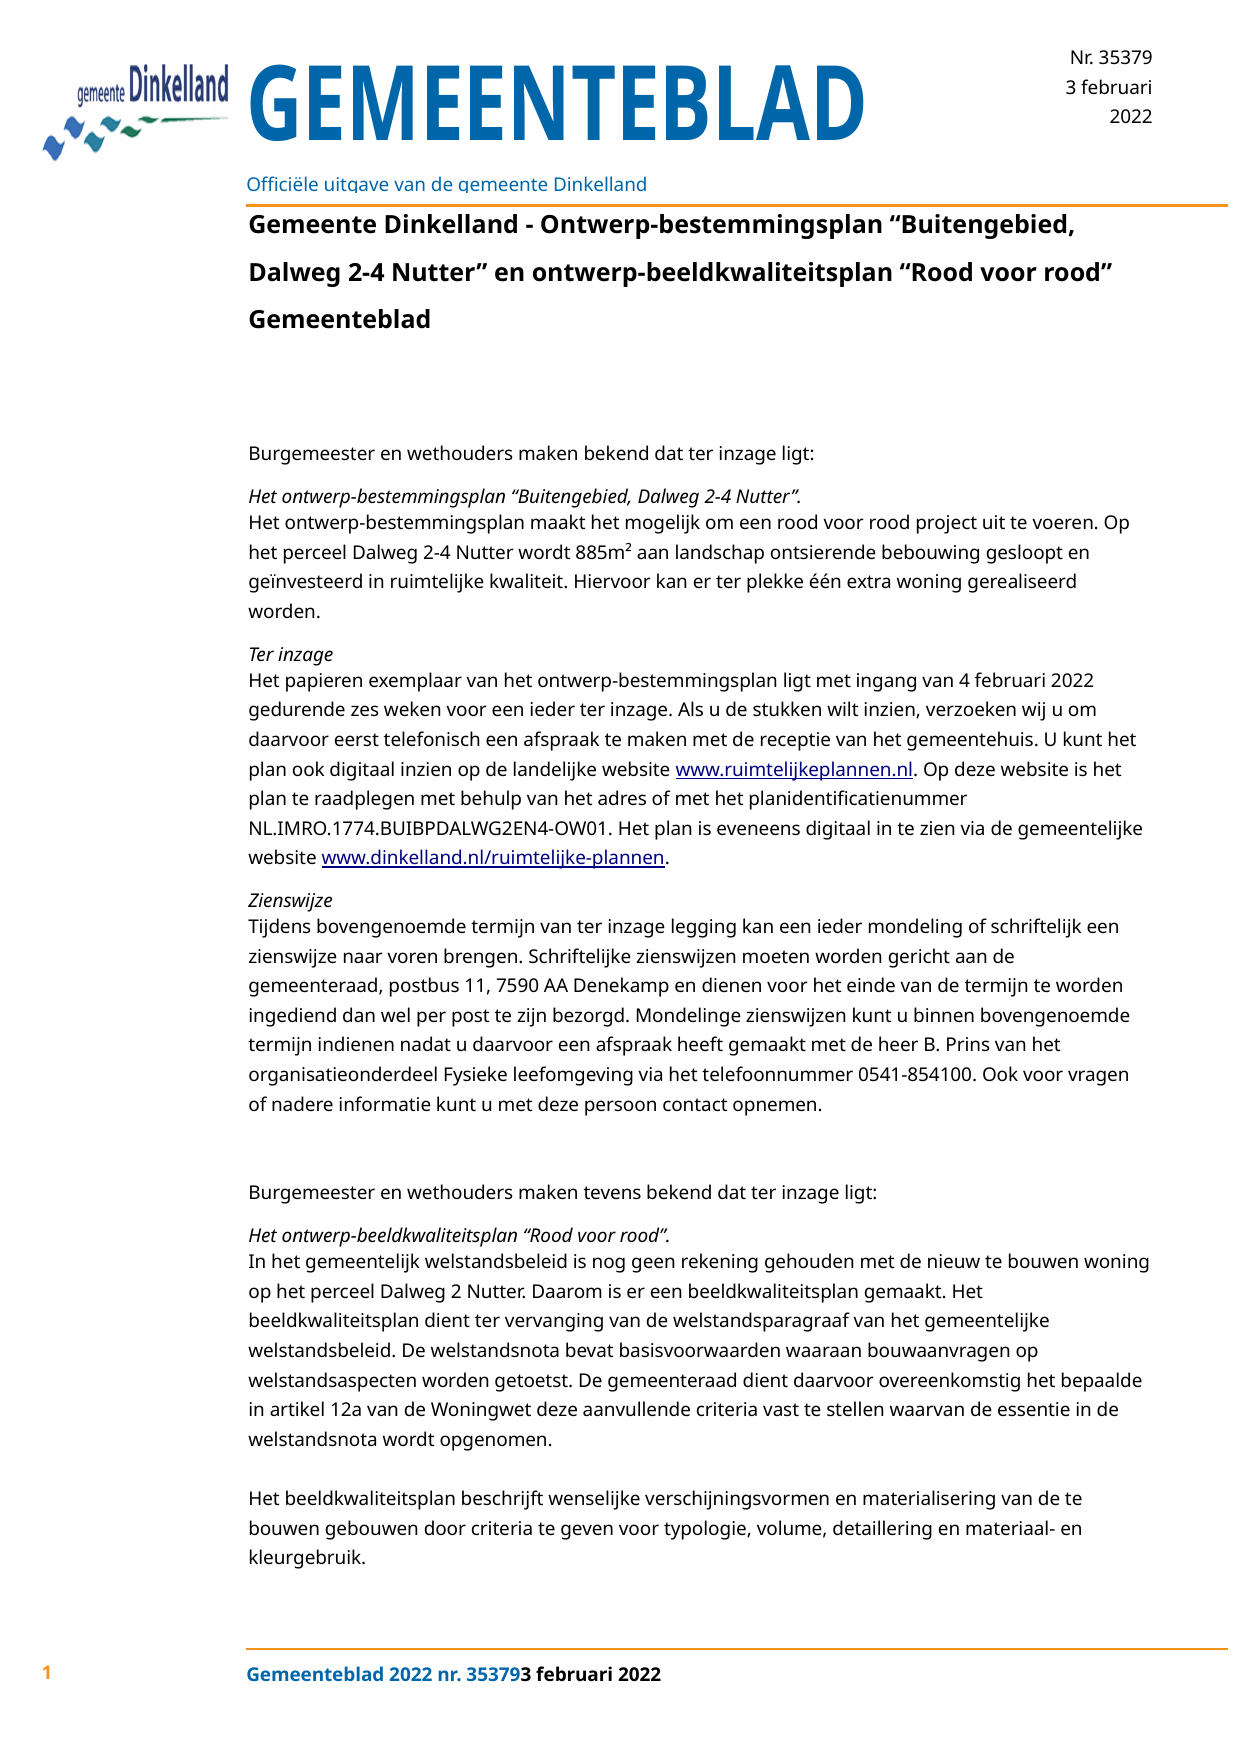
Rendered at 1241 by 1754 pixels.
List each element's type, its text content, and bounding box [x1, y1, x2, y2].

text Tijdens bovengenoemde termijn van ter inzage legging kan een ieder mondeling of schriftelijk een zienswijze naar voren brengen. Schriftelijke zienswijzen moeten worden gericht aan de gemeenteraad, postbus 11, 7590 AA Denekamp en dienen voor het einde van de termijn te worden ingediend dan wel per post te zijn bezorgd. Mondelinge zienswijzen kunt u binnen bovengenoemde termijn indienen nadat u daarvoor een afspraak heeft gemaakt met de heer B. Prins van het organisatieonderdeel Fysieke leefomgeving via het telefoonnummer 0541-854100. Ook voor vragen of nadere informatie kunt u met deze persoon contact opnemen. [248, 913, 1152, 1117]
text Het beeldkwaliteitsplan beschrijft wenselijke verschijningsvormen en materialisering van de te bouwen gebouwen door criteria te geven voor typologie, volume, detaillering en materiaal- en kleurgebruik. [248, 1485, 1152, 1570]
text In het gemeentelijk welstandsbeleid is nog geen rekening gehouden met de nieuw te bouwen woning op het perceel Dalweg 2 Nutter. Daarom is er een beeldkwaliteitsplan gemaakt. Het beeldkwaliteitsplan dient ter vervanging van de welstandsparagraaf van het gemeentelijke welstandsbeleid. De welstandsnota bevat basisvoorwaarden waaraan bouwaanvragen op welstandsaspecten worden getoetst. De gemeenteraad dient daarvoor overeenkomstig het bepaalde in artikel 12a van de Woningwet deze aanvullende criteria vast te stellen waarvan de essentie in de welstandsnota wordt opgenomen. [248, 1248, 1152, 1452]
text Burgemeester en wethouders maken bekend dat ter inzage ligt: [248, 441, 1152, 466]
picture [41, 47, 231, 172]
text Zienswijze [248, 888, 1152, 913]
text Het ontwerp-beeldkwaliteitsplan “Rood voor rood”. [248, 1223, 1152, 1248]
text Het papieren exemplaar van het ontwerp-bestemmingsplan ligt met ingang van 4 februari 2022 gedurende zes weken voor een ieder ter inzage. Als u de stukken wilt inzien, verzoeken wij u om daarvoor eerst telefonisch een afspraak te maken met de receptie van het gemeentehuis. U kunt het plan ook digitaal inzien op de landelijke website www.ruimtelijkeplannen.nl. Op deze website is het plan te raadplegen met behulp van het adres of met het planidentificatienummer NL.IMRO.1774.BUIBPDALWG2EN4-OW01. Het plan is eveneens digitaal in te zien via de gemeentelijke website www.dinkelland.nl/ruimtelijke-plannen. [248, 667, 1152, 870]
text Burgemeester en wethouders maken tevens bekend dat ter inzage ligt: [248, 1179, 1152, 1205]
text Gemeente Dinkelland - Ontwerp-bestemmingsplan “Buitengebied, Dalweg 2-4 Nutter” en ontwerp-beeldkwaliteitsplan “Rood voor rood” Gemeenteblad [248, 207, 1152, 336]
text Ter inzage [248, 641, 1152, 667]
text Het ontwerp-bestemmingsplan maakt het mogelijk om een rood voor rood project uit te voeren. Op het perceel Dalweg 2-4 Nutter wordt 885m² aan landschap ontsierende bebouwing gesloopt en geïnvesteerd in ruimtelijke kwaliteit. Hiervoor kan er ter plekke één extra woning gerealiseerd worden. [248, 509, 1152, 624]
text Het ontwerp-bestemmingsplan “Buitengebied, Dalweg 2-4 Nutter”. [248, 484, 1152, 509]
